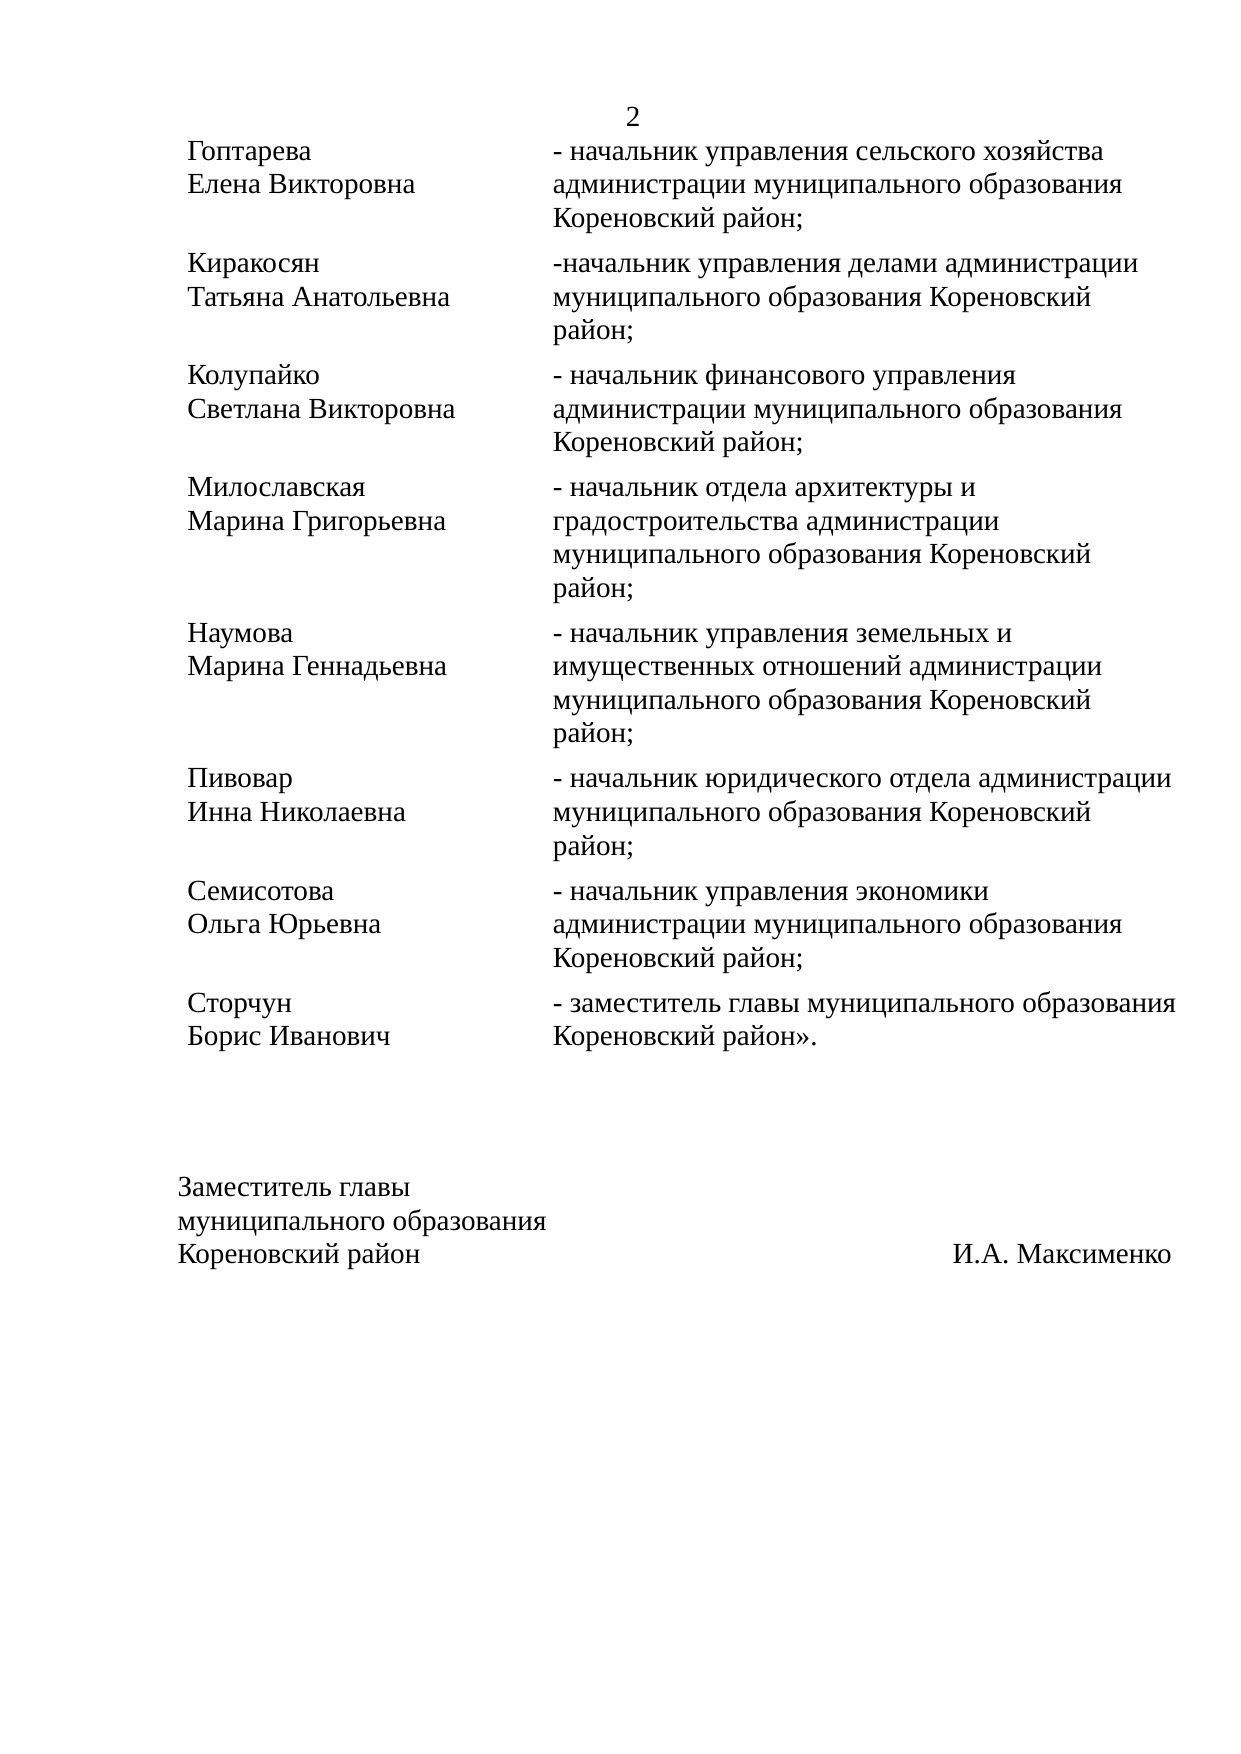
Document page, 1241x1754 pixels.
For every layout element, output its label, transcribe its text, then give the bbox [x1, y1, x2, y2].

table_cell 2 - начальник управления сельского хозяйства администрации муниципального образования Кореновский район; [547, 94, 1184, 239]
table_cell Наумова Марина Геннадьевна [181, 609, 547, 755]
table_cell Семисотова Ольга Юрьевна [181, 867, 547, 979]
table_cell [181, 1058, 547, 1102]
table_cell - начальник финансового управления администрации муниципального образования Кореновский район; [547, 351, 1184, 463]
table_cell Киракосян Татьяна Анатольевна [181, 239, 547, 351]
table_cell - начальник юридического отдела администрации муниципального образования Кореновский район; [547, 755, 1184, 867]
text Заместитель главы [177, 1169, 1181, 1203]
table_cell Милославская Марина Григорьевна [181, 464, 547, 609]
text Кореновский район И.А. Максименко [177, 1237, 1181, 1270]
table_cell -начальник управления делами администрации муниципального образования Кореновский район; [547, 239, 1184, 351]
table_cell Колупайко Светлана Викторовна [181, 351, 547, 463]
table_cell - начальник управления земельных и имущественных отношений администрации муниципального образования Кореновский район; [547, 609, 1184, 755]
table_cell - начальник отдела архитектуры и градостроительства администрации муниципального образования Кореновский район; [547, 464, 1184, 609]
table_cell [547, 1058, 1184, 1102]
text муниципального образования [177, 1203, 1181, 1237]
table_cell Пивовар Инна Николаевна [181, 755, 547, 867]
table_cell Сторчун Борис Иванович [181, 979, 547, 1057]
table_cell - начальник управления экономики администрации муниципального образования Кореновский район; [547, 867, 1184, 979]
table_cell Гоптарева Елена Викторовна [181, 94, 547, 239]
table_cell - заместитель главы муниципального образования Кореновский район». [547, 979, 1184, 1057]
